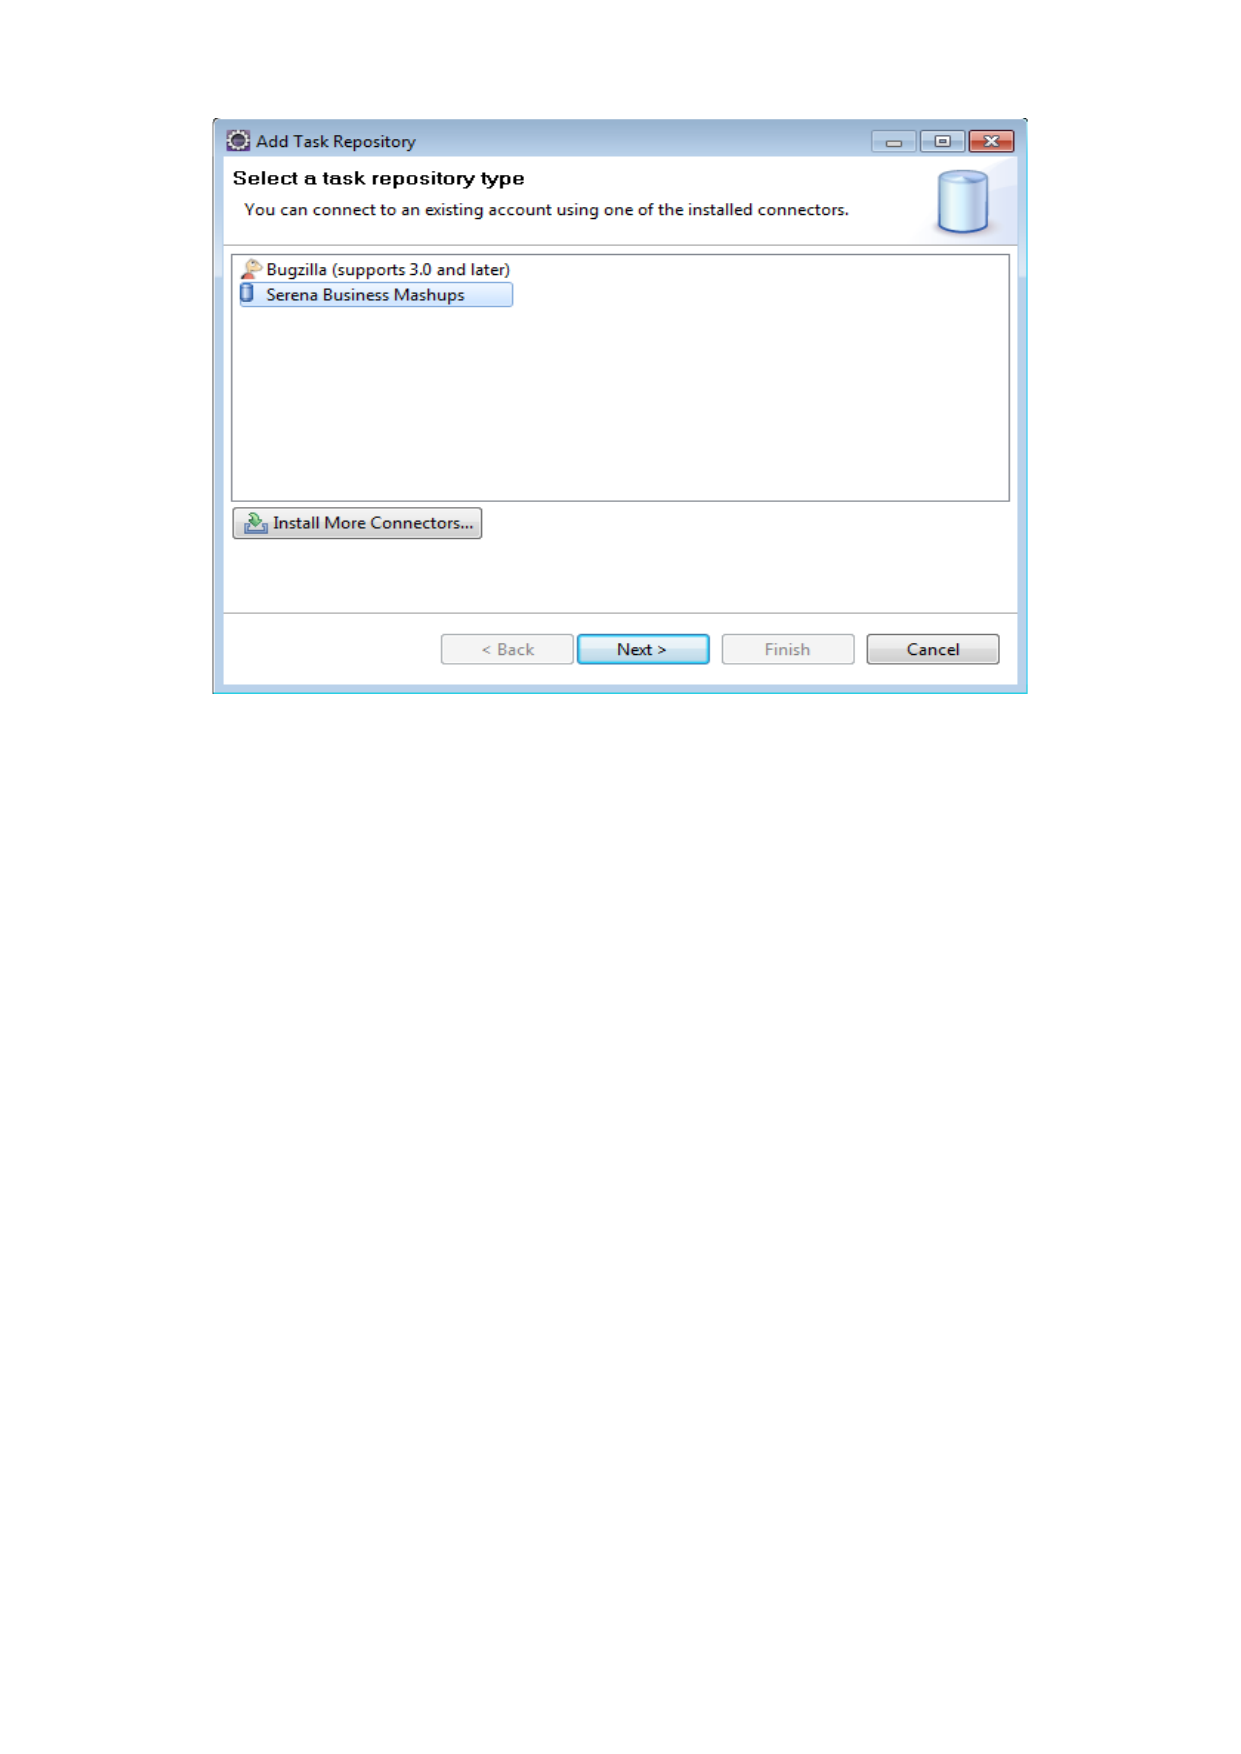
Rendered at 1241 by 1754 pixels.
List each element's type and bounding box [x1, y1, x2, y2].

picture [212, 118, 1028, 694]
